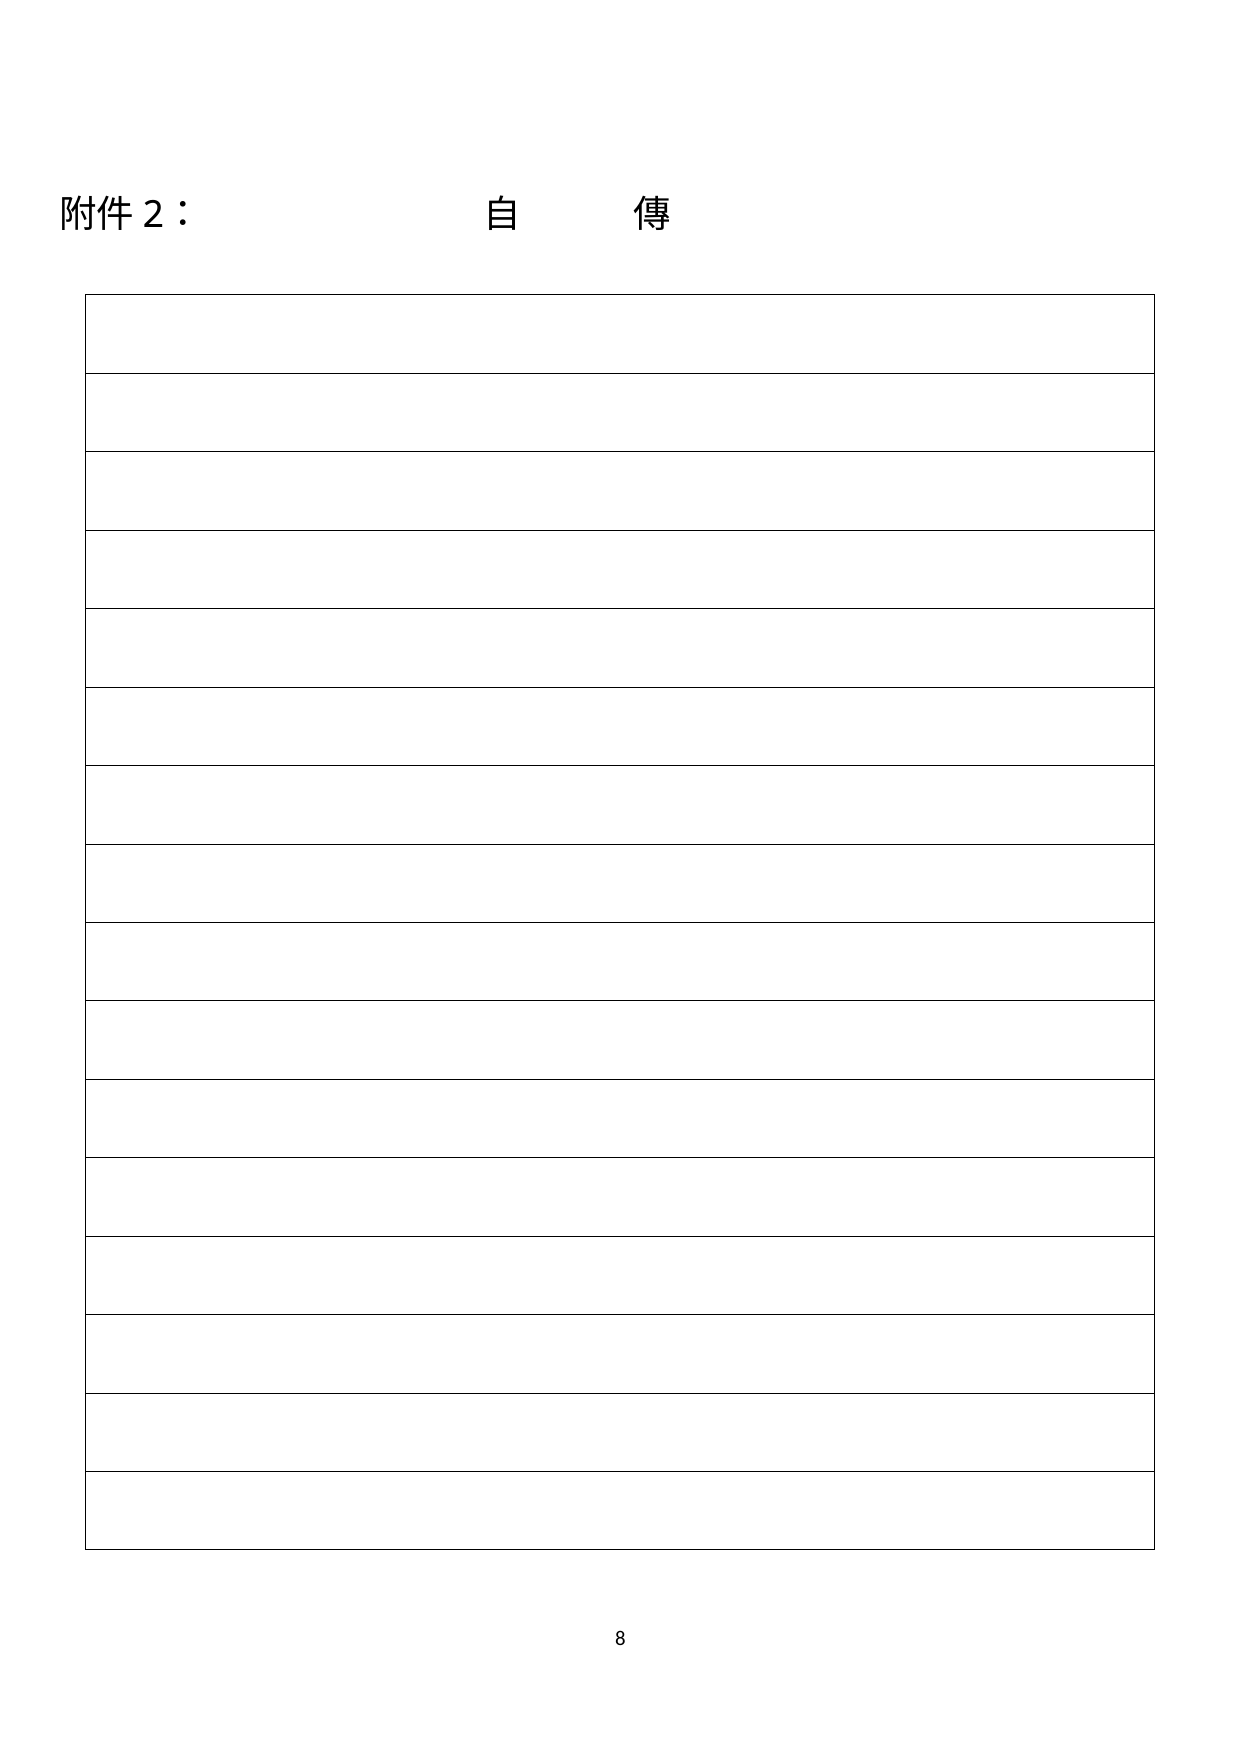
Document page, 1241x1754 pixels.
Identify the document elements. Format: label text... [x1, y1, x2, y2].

table_cell [86, 1001, 1154, 1079]
table_cell [86, 609, 1154, 687]
table_cell [86, 1472, 1154, 1549]
table_header [86, 295, 1154, 373]
table_cell [86, 688, 1154, 765]
table_cell [86, 452, 1154, 530]
table_cell [86, 1237, 1154, 1314]
table_cell [86, 531, 1154, 608]
table_cell [86, 1394, 1154, 1471]
table_cell [86, 766, 1154, 843]
text 附件2： 自 傳 [59, 169, 1181, 232]
table_cell [86, 1158, 1154, 1236]
table_cell [86, 374, 1154, 451]
table_cell [86, 1315, 1154, 1392]
table_cell [86, 1080, 1154, 1157]
table_cell [86, 845, 1154, 922]
table_cell [86, 923, 1154, 1000]
